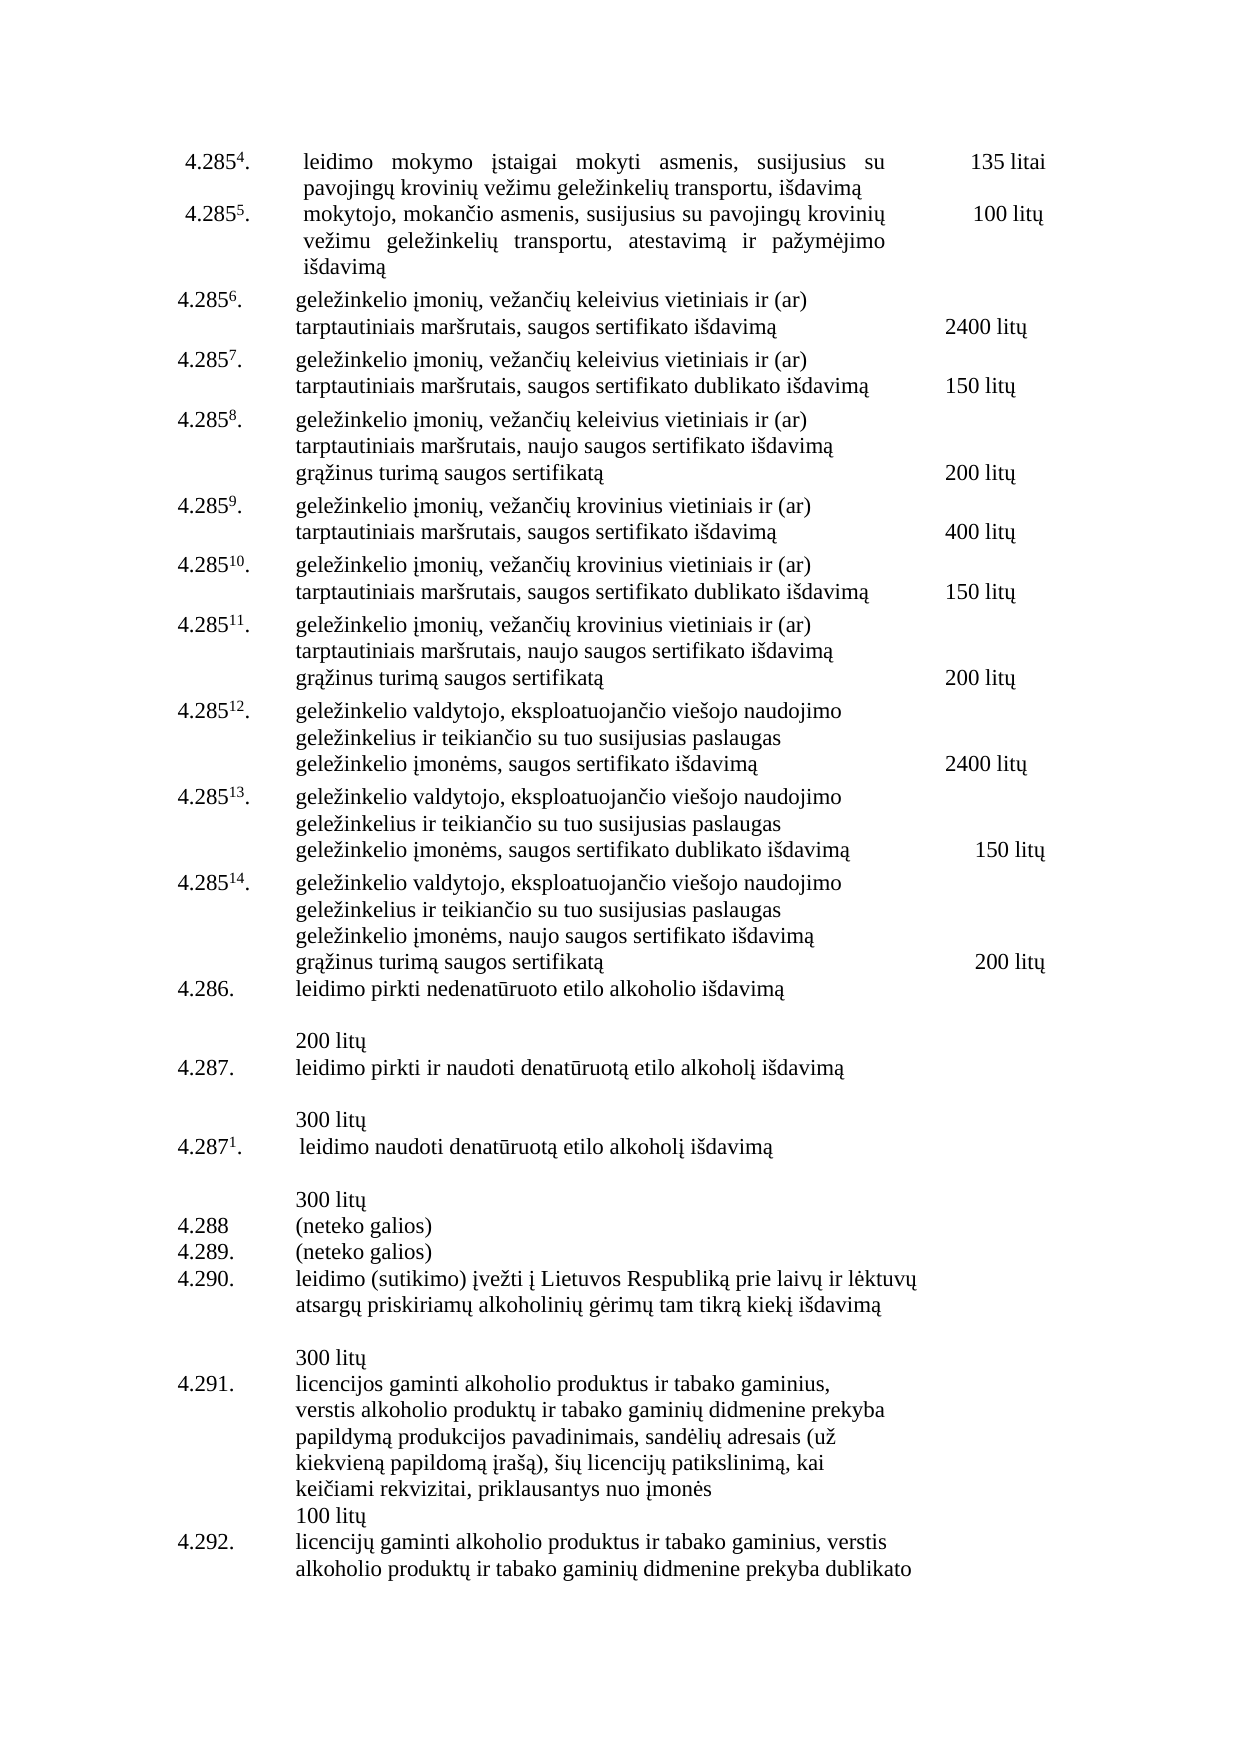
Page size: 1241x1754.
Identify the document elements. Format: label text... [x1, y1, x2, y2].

text geležinkelius ir teikiančio su tuo susijusias paslaugas [177, 810, 1122, 836]
table_cell 135 litai [897, 148, 1119, 200]
text 4.2859. geležinkelio įmonių, vežančių krovinius vietiniais ir (ar) [177, 485, 1122, 518]
text 4.28514. geležinkelio valdytojo, eksploatuojančio viešojo naudojimo [177, 862, 1122, 896]
text 4.291. licencijos gaminti alkoholio produktus ir tabako gaminius, [177, 1370, 886, 1396]
text 4.2857. geležinkelio įmonių, vežančių keleivius vietiniais ir (ar) [177, 339, 1122, 372]
text grąžinus turimą saugos sertifikatą 200 litų [177, 458, 1122, 485]
text verstis alkoholio produktų ir tabako gaminių didmenine prekyba [177, 1396, 886, 1423]
text papildymą produkcijos pavadinimais, sandėlių adresais (už [177, 1423, 886, 1449]
text 4.286. leidimo pirkti nedenatūruoto etilo alkoholio išdavimą 200 litų [177, 975, 945, 1054]
text 4.290. leidimo (sutikimo) įvežti į Lietuvos Respubliką prie laivų ir lėktuvų atsargų priskiriamų alkoholinių gėrimų tam tikrą kiekį išdavimą 300 litų [177, 1265, 945, 1370]
text geležinkelio įmonėms, naujo saugos sertifikato išdavimą [177, 922, 1122, 948]
text tarptautiniais maršrutais, saugos sertifikato dublikato išdavimą 150 litų [177, 578, 1122, 604]
text tarptautiniais maršrutais, naujo saugos sertifikato išdavimą [177, 432, 1122, 458]
text grąžinus turimą saugos sertifikatą 200 litų [177, 948, 1122, 975]
table_cell 4.2854. [174, 148, 292, 200]
text 4.289. (neteko galios) [177, 1238, 945, 1265]
text 4.28511. geležinkelio įmonių, vežančių krovinius vietiniais ir (ar) [177, 604, 1122, 638]
text 4.2856. geležinkelio įmonių, vežančių keleivius vietiniais ir (ar) [177, 279, 1122, 313]
table_cell 4.2855. [174, 200, 292, 279]
text 4.28512. geležinkelio valdytojo, eksploatuojančio viešojo naudojimo [177, 690, 1122, 724]
text alkoholio produktų ir tabako gaminių didmenine prekyba dublikato [177, 1554, 945, 1581]
table_cell leidimo mokymo įstaigai mokyti asmenis, susijusius su pavojingų krovinių vežimu geležinkelių transportu, išdavimą [292, 148, 897, 200]
text geležinkelius ir teikiančio su tuo susijusias paslaugas [177, 724, 1122, 750]
table_cell 100 litų [897, 200, 1119, 279]
text kiekvieną papildomą įrašą), šių licencijų patikslinimą, kai [177, 1449, 886, 1476]
table_cell mokytojo, mokančio asmenis, susijusius su pavojingų krovinių vežimu geležinkelių transportu, atestavimą ir pažymėjimo išdavimą [292, 200, 897, 279]
text geležinkelio įmonėms, saugos sertifikato išdavimą 2400 litų [177, 750, 1122, 776]
text tarptautiniais maršrutais, naujo saugos sertifikato išdavimą [177, 638, 1122, 664]
text 4.28513. geležinkelio valdytojo, eksploatuojančio viešojo naudojimo [177, 776, 1122, 810]
text 4.288 (neteko galios) [177, 1212, 945, 1238]
text geležinkelio įmonėms, saugos sertifikato dublikato išdavimą 150 litų [177, 836, 1122, 862]
text grąžinus turimą saugos sertifikatą 200 litų [177, 664, 1122, 690]
text geležinkelius ir teikiančio su tuo susijusias paslaugas [177, 896, 1122, 922]
text keičiami rekvizitai, priklausantys nuo įmonės 100 litų [177, 1476, 886, 1528]
text tarptautiniais maršrutais, saugos sertifikato dublikato išdavimą 150 litų [252, 372, 1122, 399]
text tarptautiniais maršrutais, saugos sertifikato išdavimą 2400 litų [252, 313, 1122, 339]
text 4.28510. geležinkelio įmonių, vežančių krovinius vietiniais ir (ar) [177, 544, 1122, 578]
text 4.292. licencijų gaminti alkoholio produktus ir tabako gaminius, verstis [177, 1528, 945, 1554]
text tarptautiniais maršrutais, saugos sertifikato išdavimą 400 litų [177, 518, 1122, 544]
text 4.287. leidimo pirkti ir naudoti denatūruotą etilo alkoholį išdavimą 300 litų [177, 1054, 945, 1133]
text 4.2858. geležinkelio įmonių, vežančių keleivius vietiniais ir (ar) [177, 399, 1122, 432]
text 4.2871. leidimo naudoti denatūruotą etilo alkoholį išdavimą 300 litų [177, 1133, 945, 1212]
